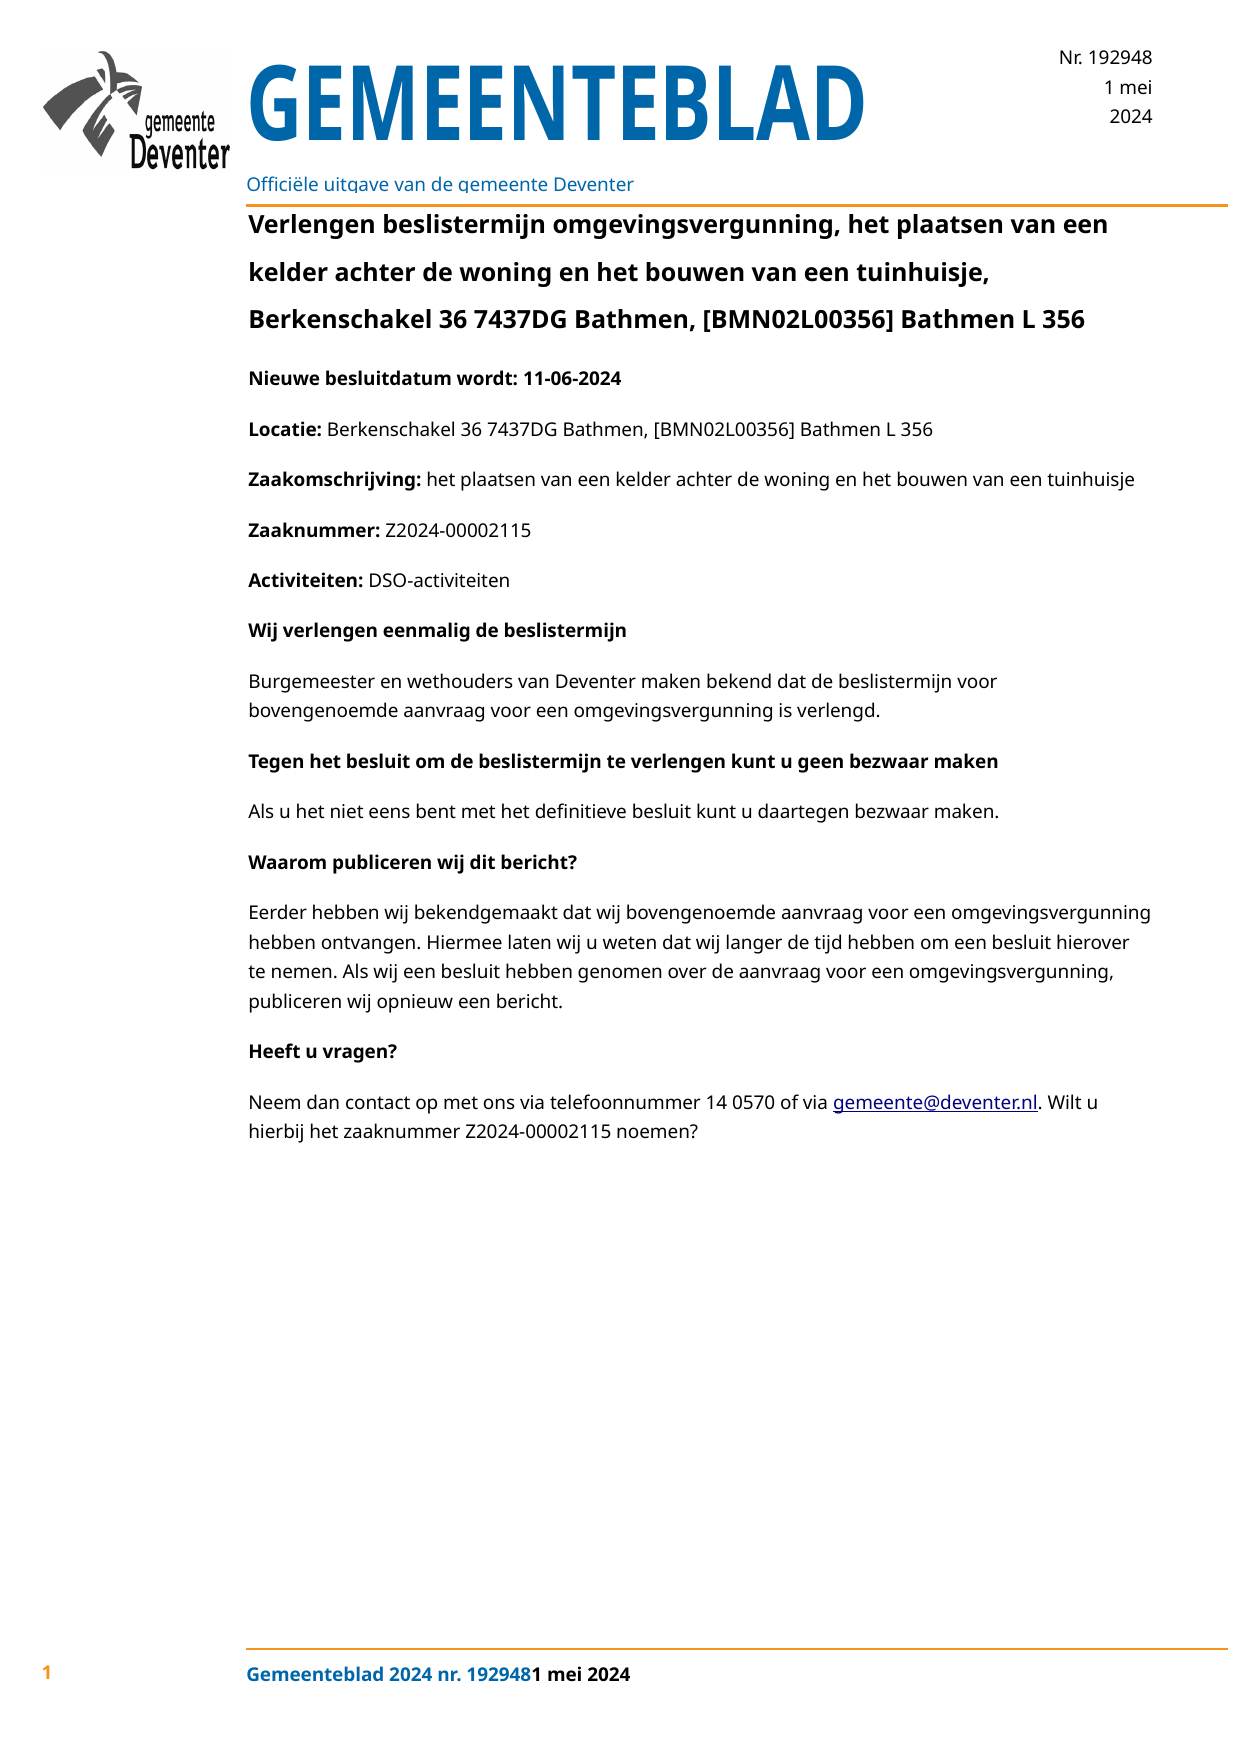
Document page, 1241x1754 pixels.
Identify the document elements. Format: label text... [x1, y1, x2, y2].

text Nieuwe besluitdatum wordt: 11-06-2024 [248, 366, 1152, 391]
text Als u het niet eens bent met het definitieve besluit kunt u daartegen bezwaar maken. [248, 798, 1152, 824]
text Tegen het besluit om de beslistermijn te verlengen kunt u geen bezwaar maken [248, 748, 1152, 774]
text Heeft u vragen? [248, 1038, 1152, 1064]
text Wij verlengen eenmalig de beslistermijn [248, 618, 1152, 643]
text Waarom publiceren wij dit bericht? [248, 849, 1152, 874]
text Locatie: Berkenschakel 36 7437DG Bathmen, [BMN02L00356] Bathmen L 356 [248, 416, 1152, 442]
text Eerder hebben wij bekendgemaakt dat wij bovengenoemde aanvraag voor een omgevingsvergunning hebben ontvangen. Hiermee laten wij u weten dat wij langer de tijd hebben om een besluit hierover te nemen. Als wij een besluit hebben genomen over de aanvraag voor een omgevingsvergunning, publiceren wij opnieuw een bericht. [248, 899, 1152, 1014]
text Zaakomschrijving: het plaatsen van een kelder achter de woning en het bouwen van een tuinhuisje [248, 466, 1152, 492]
text Activiteiten: DSO-activiteiten [248, 567, 1152, 593]
text Burgemeester en wethouders van Deventer maken bekend dat de beslistermijn voor bovengenoemde aanvraag voor een omgevingsvergunning is verlengd. [248, 668, 1152, 723]
text Zaaknummer: Z2024-00002115 [248, 517, 1152, 542]
text Neem dan contact op met ons via telefoonnummer 14 0570 of via gemeente@deventer.nl. Wilt u hierbij het zaaknummer Z2024-00002115 noemen? [248, 1089, 1152, 1144]
text Verlengen beslistermijn omgevingsvergunning, het plaatsen van een kelder achter de woning en het bouwen van een tuinhuisje, Berkenschakel 36 7437DG Bathmen, [BMN02L00356] Bathmen L 356 [248, 207, 1152, 336]
picture [41, 47, 231, 172]
